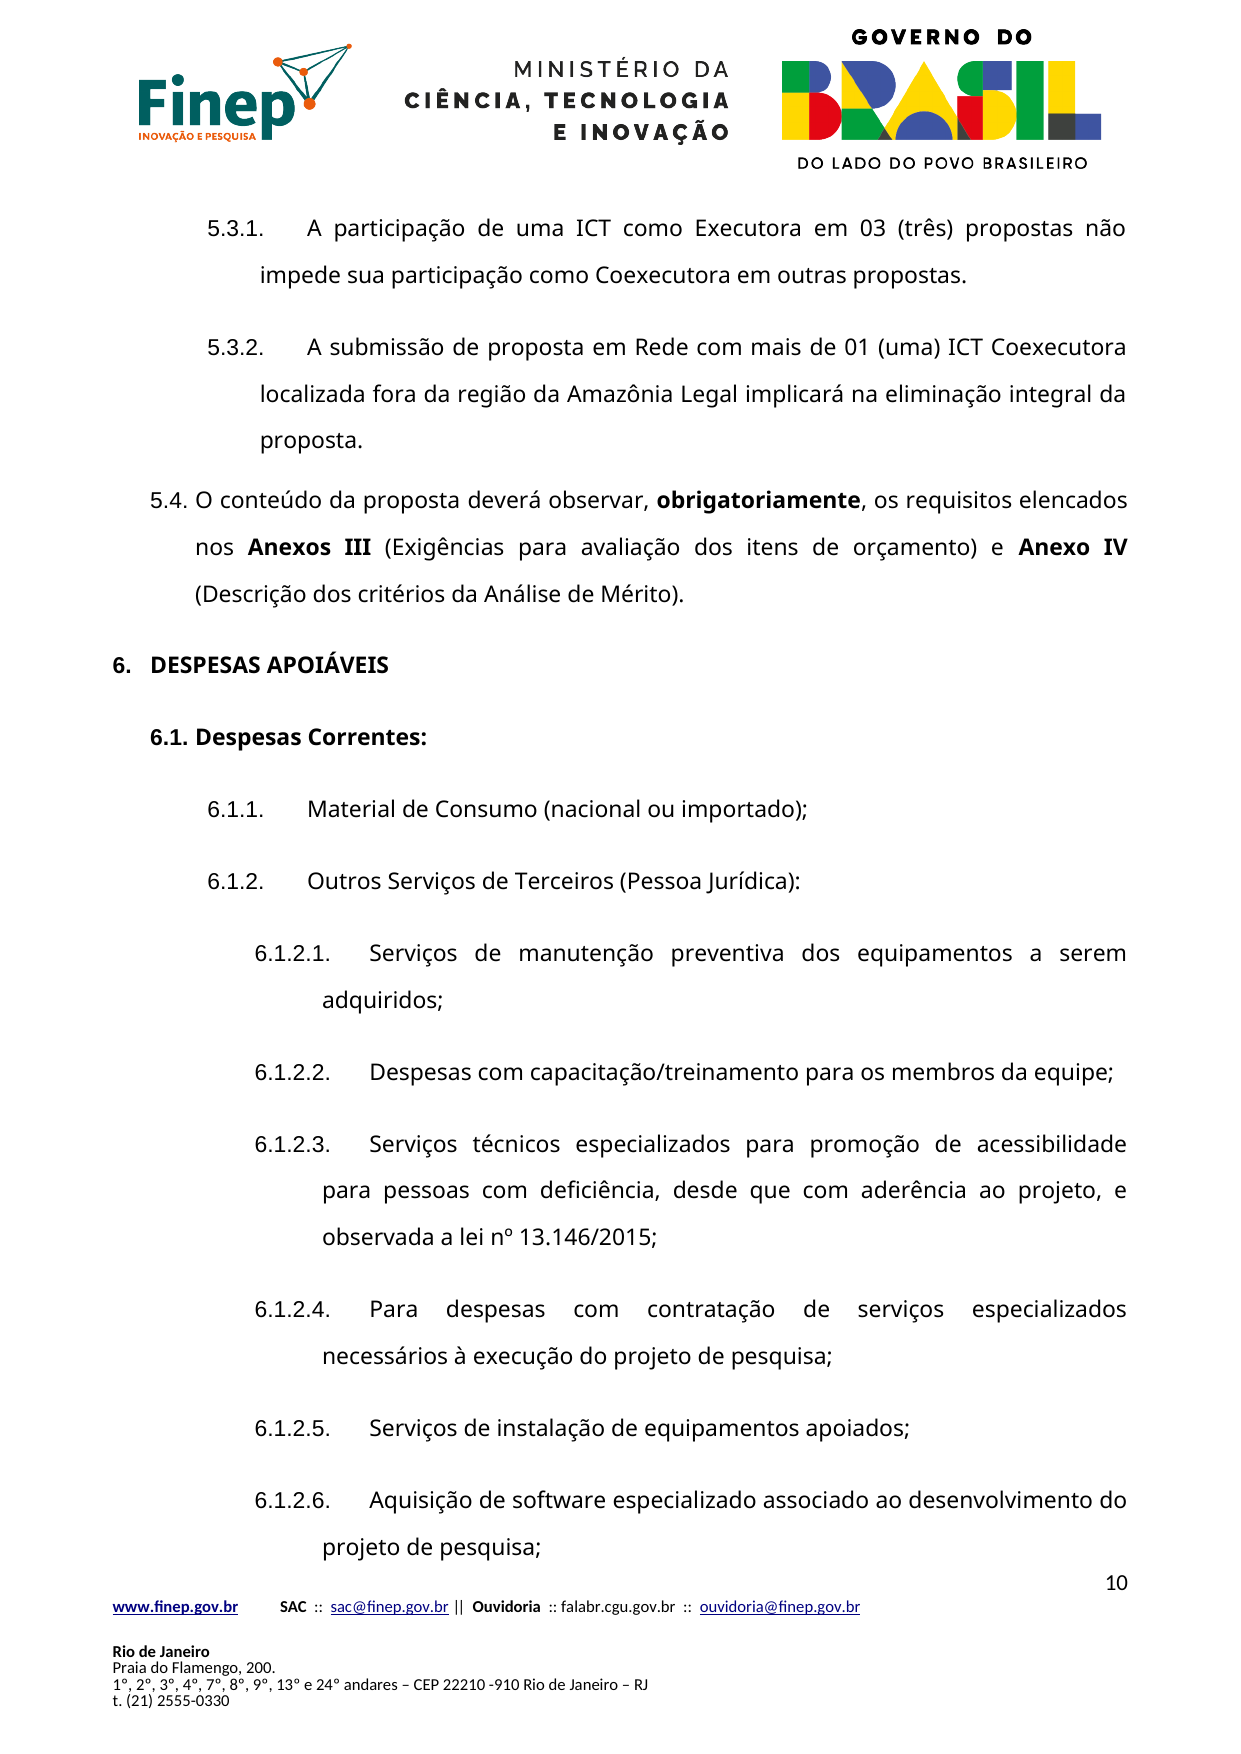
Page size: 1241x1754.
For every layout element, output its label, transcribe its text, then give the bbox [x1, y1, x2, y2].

list Serviços de instalação de equipamentos apoiados; [254, 1412, 1128, 1443]
list A participação de uma ICT como Executora em 03 (três) propostas não impede sua participação como Coexecutora em outras propostas. [207, 212, 1128, 290]
list Despesas com capacitação/treinamento para os membros da equipe; [254, 1056, 1128, 1087]
list Despesas Correntes: [150, 721, 1128, 752]
list Serviços técnicos especializados para promoção de acessibilidade para pessoas com deficiência, desde que com aderência ao projeto, e observada a lei nº 13.146/2015; [254, 1127, 1128, 1252]
list Para despesas com contratação de serviços especializados necessários à execução do projeto de pesquisa; [254, 1293, 1128, 1371]
list Material de Consumo (nacional ou importado); [207, 793, 1128, 824]
list Outros Serviços de Terceiros (Pessoa Jurídica): [207, 865, 1128, 896]
list DESPESAS APOIÁVEIS [112, 649, 1128, 681]
list Aquisição de software especializado associado ao desenvolvimento do projeto de pesquisa; [254, 1484, 1128, 1562]
list Serviços de manutenção preventiva dos equipamentos a serem adquiridos; [254, 937, 1128, 1015]
list A submissão de proposta em Rede com mais de 01 (uma) ICT Coexecutora localizada fora da região da Amazônia Legal implicará na eliminação integral da proposta. [207, 331, 1128, 456]
list O conteúdo da proposta deverá observar, obrigatoriamente, os requisitos elencados nos Anexos III (Exigências para avaliação dos itens de orçamento) e Anexo IV (Descrição dos critérios da Análise de Mérito). [150, 484, 1128, 609]
